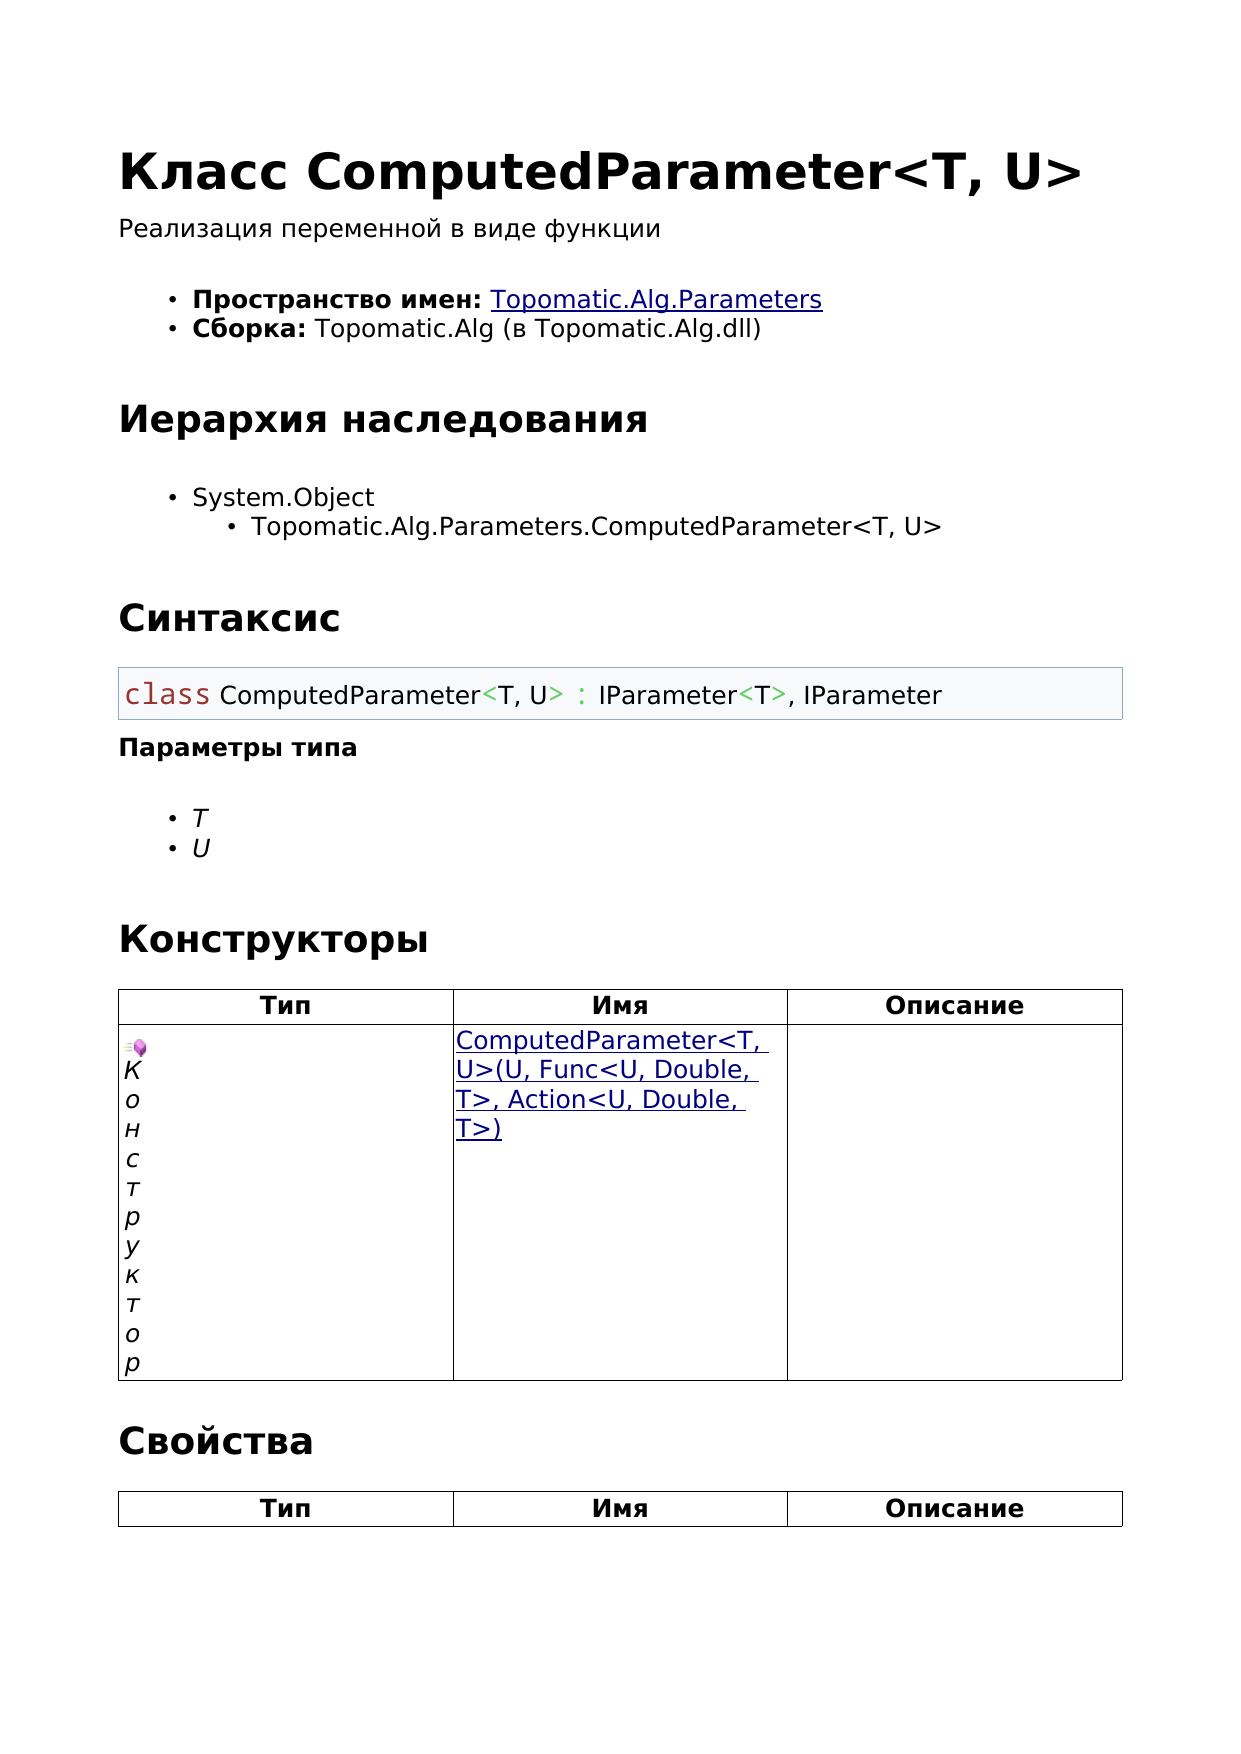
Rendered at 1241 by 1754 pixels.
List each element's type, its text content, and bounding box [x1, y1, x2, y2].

subtitle Синтаксис [118, 596, 1122, 640]
table_header class ComputedParameter<T, U> : IParameter<T>, IParameter [119, 668, 1122, 719]
table_header Имя [454, 1492, 787, 1526]
table_cell ComputedParameter<T, U>(U, Func<U, Double, T>, Action<U, Double, T>) [454, 1025, 787, 1380]
table_cell [788, 1025, 1122, 1380]
list T [177, 805, 1122, 834]
picture [121, 1039, 147, 1057]
list Пространство имен: Topomatic.Alg.Parameters [177, 285, 1122, 314]
subtitle Иерархия наследования [118, 398, 1122, 441]
table_header Описание [788, 990, 1122, 1023]
table_header Тип [119, 990, 453, 1023]
table_header Тип [119, 1492, 453, 1526]
list Сборка: Topomatic.Alg (в Topomatic.Alg.dll) [177, 314, 1122, 343]
list Topomatic.Alg.Parameters.ComputedParameter<T, U> [236, 513, 1122, 542]
list U [177, 834, 1122, 863]
text Параметры типа [118, 733, 1122, 763]
table_cell [119, 1025, 453, 1380]
list System.Object [177, 483, 1122, 513]
text Реализация переменной в виде функции [118, 214, 1122, 243]
subtitle Класс ComputedParameter<T, U> [118, 143, 1122, 201]
subtitle Конструкторы [118, 917, 1122, 961]
table_header Имя [454, 990, 787, 1023]
subtitle Свойства [118, 1420, 1122, 1463]
table_header Описание [788, 1492, 1122, 1526]
